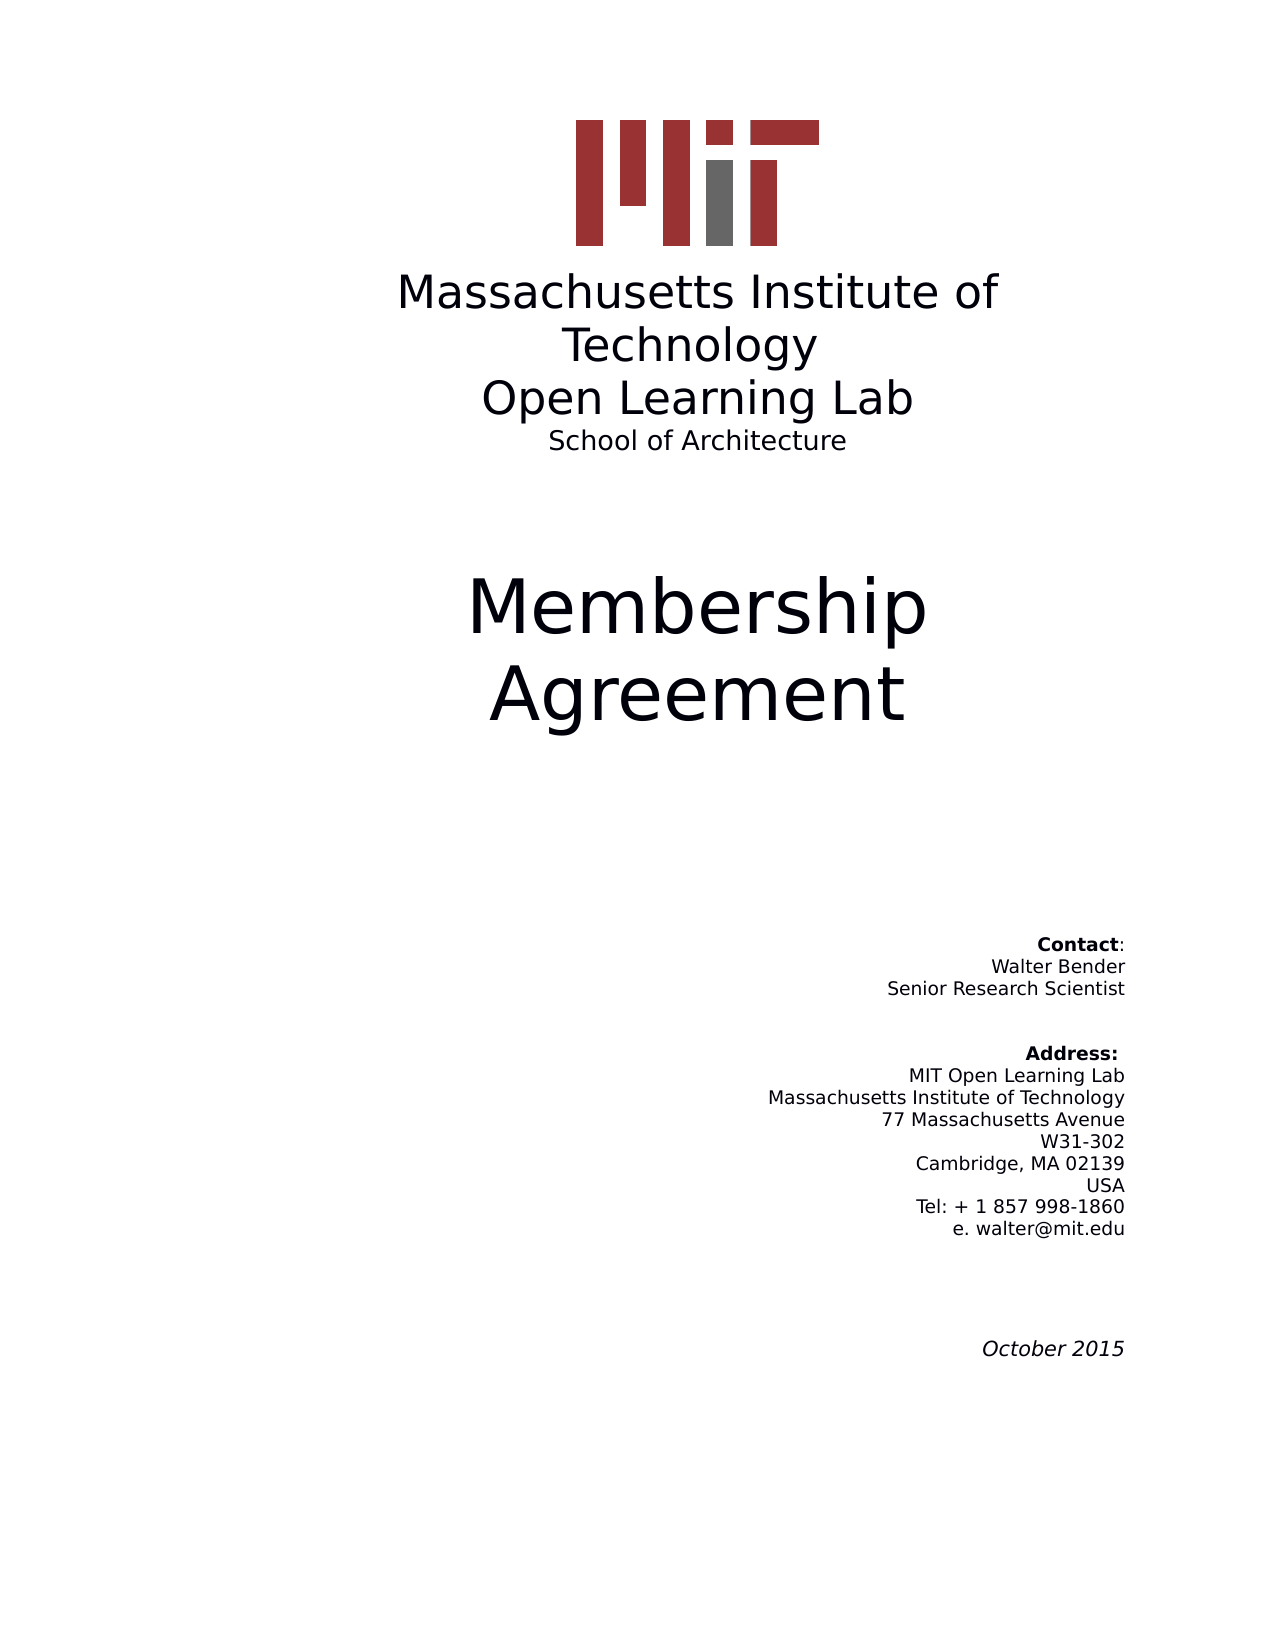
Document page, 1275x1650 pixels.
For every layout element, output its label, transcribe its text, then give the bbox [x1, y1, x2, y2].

picture [576, 120, 819, 246]
text Massachusetts Institute of Technology [270, 1087, 1125, 1109]
text MIT Open Learning Lab [270, 1065, 1125, 1087]
text Open Learning Lab [270, 372, 1125, 425]
text Contact: [270, 934, 1125, 956]
text Address: [270, 1043, 1125, 1065]
text School of Architecture [270, 425, 1125, 457]
text W31-302 [270, 1131, 1125, 1153]
text Massachusetts Institute of Technology [270, 265, 1125, 372]
text Senior Research Scientist [270, 978, 1125, 1000]
text Tel: + 1 857 998-1860 [270, 1197, 1125, 1218]
text Walter Bender [270, 956, 1125, 978]
text Membership Agreement [270, 564, 1125, 738]
text 77 Massachusetts Avenue [270, 1109, 1125, 1131]
text October 2015 [270, 1337, 1125, 1362]
text e. walter@mit.edu [270, 1218, 1125, 1240]
text Cambridge, MA 02139 [270, 1153, 1125, 1175]
text USA [270, 1175, 1125, 1197]
